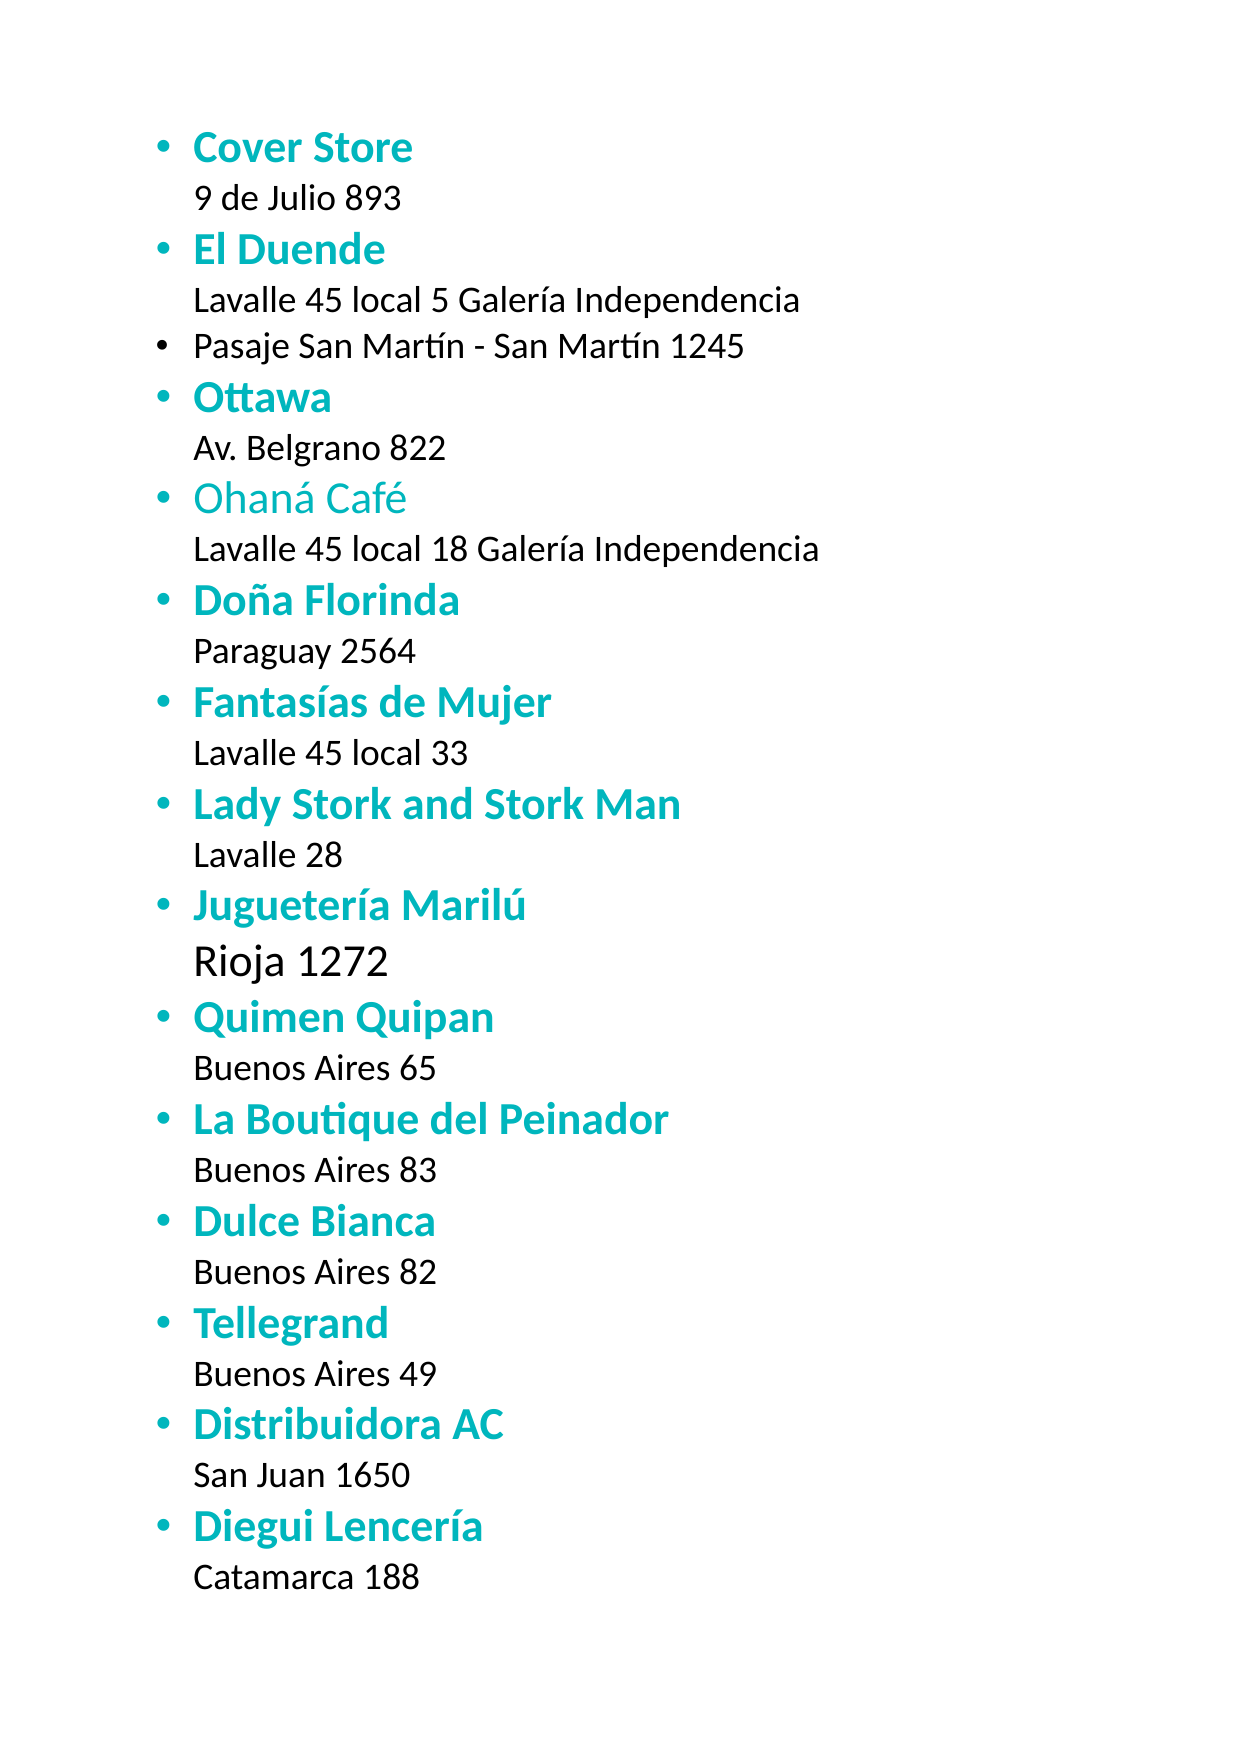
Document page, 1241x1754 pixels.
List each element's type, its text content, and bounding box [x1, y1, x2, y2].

list 9 de Julio 893 [156, 174, 1122, 220]
list Diegui Lencería [156, 1497, 1122, 1553]
list Ohaná Café [156, 469, 1122, 525]
list Pasaje San Martín - San Martín 1245 [156, 322, 1122, 367]
list Buenos Aires 82 [156, 1248, 1122, 1293]
list Paraguay 2564 [156, 627, 1122, 673]
list Tellegrand [156, 1293, 1122, 1349]
list Lavalle 45 local 33 [156, 729, 1122, 774]
list Lavalle 45 local 5 Galería Independencia [156, 276, 1122, 322]
list Lavalle 45 local 18 Galería Independencia [156, 525, 1122, 571]
list San Juan 1650 [156, 1451, 1122, 1497]
list Fantasías de Mujer [156, 673, 1122, 729]
list Rioja 1272 [156, 932, 1122, 988]
list Doña Florinda [156, 571, 1122, 627]
list Lavalle 28 [156, 831, 1122, 876]
list Cover Store [156, 118, 1122, 174]
list Buenos Aires 83 [156, 1146, 1122, 1192]
list Lady Stork and Stork Man [156, 774, 1122, 831]
list Distribuidora AC [156, 1395, 1122, 1451]
list Buenos Aires 65 [156, 1044, 1122, 1090]
list La Boutique del Peinador [156, 1090, 1122, 1146]
list Dulce Bianca [156, 1192, 1122, 1248]
list Av. Belgrano 822 [156, 423, 1122, 469]
list Juguetería Marilú [156, 876, 1122, 932]
list Catamarca 188 [156, 1553, 1122, 1599]
list Buenos Aires 49 [156, 1349, 1122, 1395]
list Quimen Quipan [156, 988, 1122, 1044]
list Ottawa [156, 367, 1122, 423]
list El Duende [156, 220, 1122, 276]
